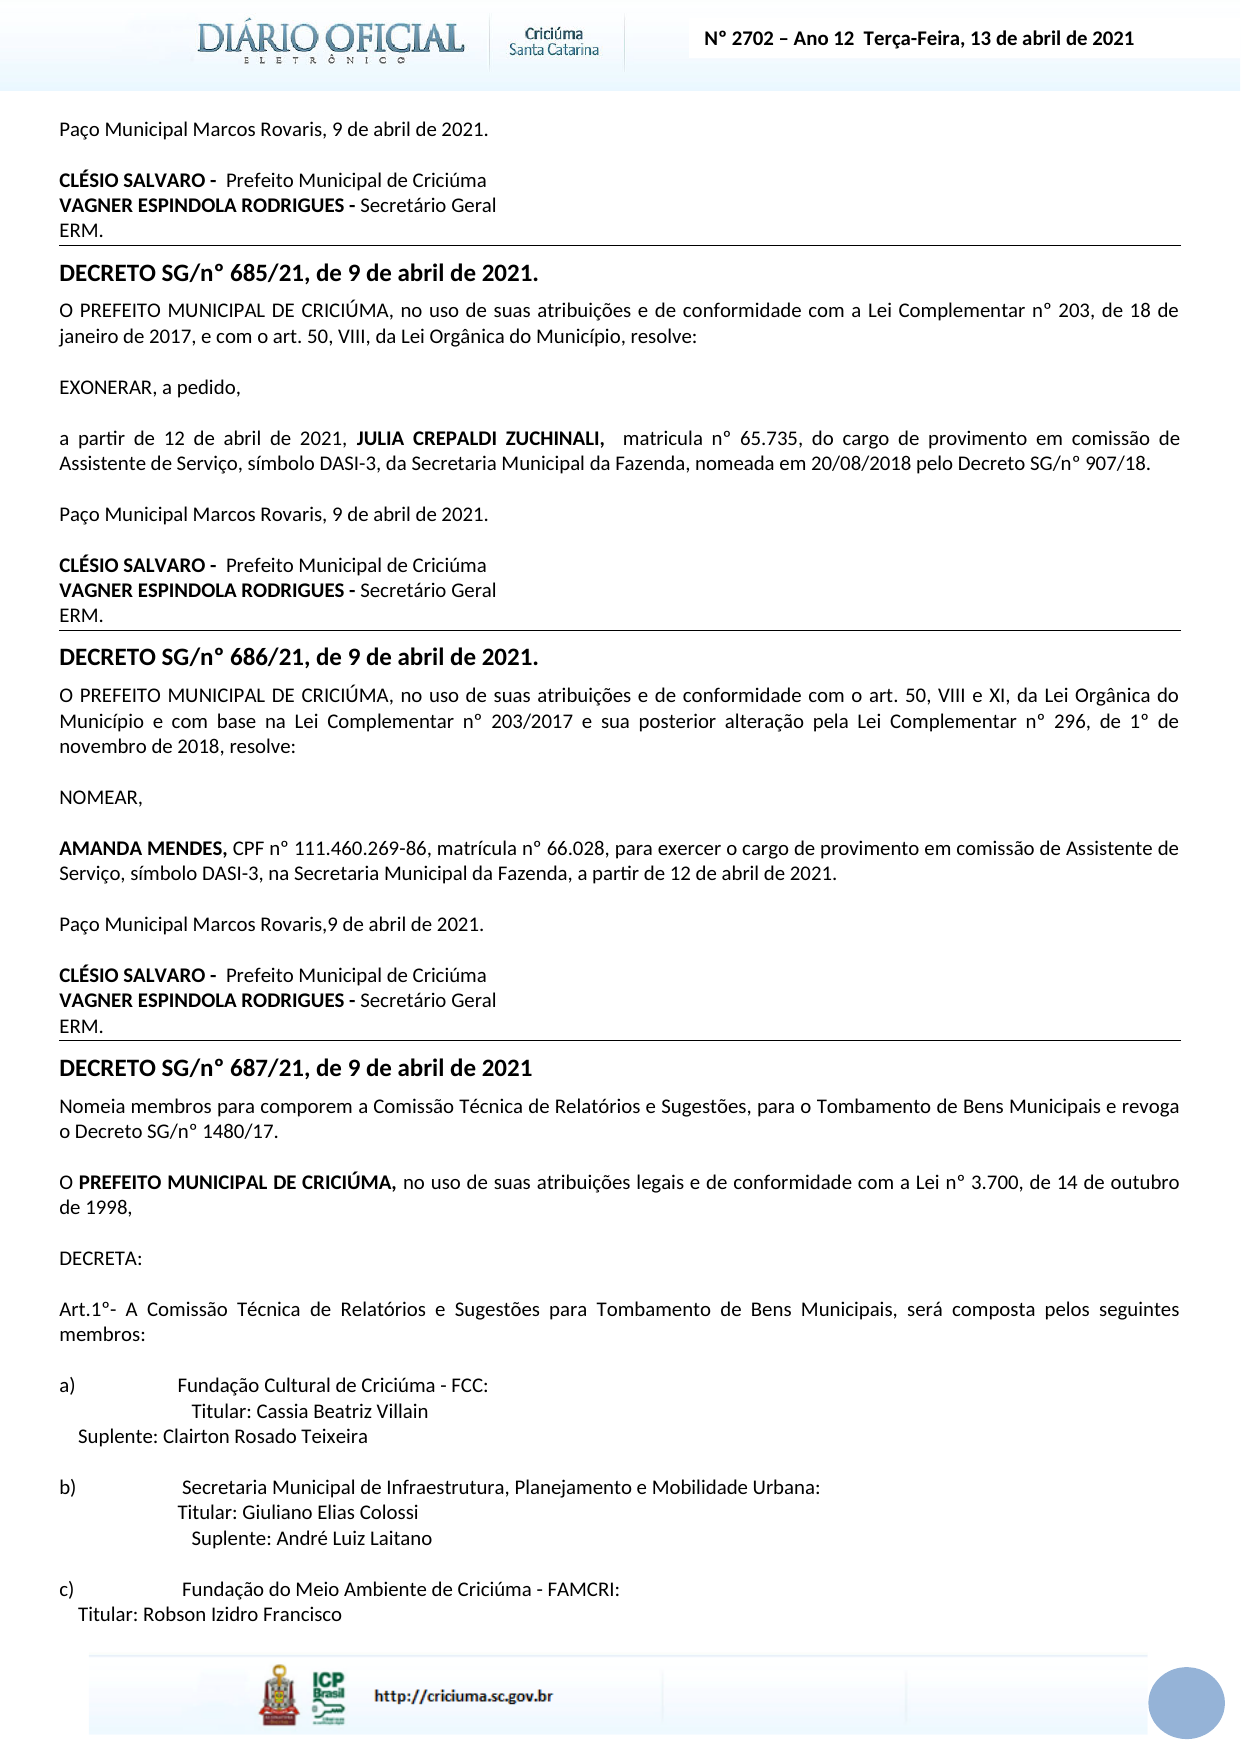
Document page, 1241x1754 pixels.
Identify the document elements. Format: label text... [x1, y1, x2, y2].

text NOMEAR, [59, 784, 1181, 809]
text Paço Municipal Marcos Rovaris, 9 de abril de 2021. [59, 116, 1181, 141]
text VAGNER ESPINDOLA RODRIGUES - Secretário Geral [59, 987, 1181, 1013]
text CLÉSIO SALVARO - Prefeito Municipal de Criciúma [59, 552, 1181, 577]
text a partir de 12 de abril de 2021, JULIA CREPALDI ZUCHINALI, matricula nº 65.735, do cargo de provimento em comissão de Assistente de Serviço, símbolo DASI-3, da Secretaria Municipal da Fazenda, nomeada em 20/08/2018 pelo Decreto SG/nº 907/18. [59, 425, 1181, 476]
text Titular: Robson Izidro Francisco [59, 1601, 1181, 1627]
text CLÉSIO SALVARO - Prefeito Municipal de Criciúma [59, 167, 1181, 192]
text O PREFEITO MUNICIPAL DE CRICIÚMA, no uso de suas atribuições legais e de conformidade com a Lei nº 3.700, de 14 de outubro de 1998, [59, 1169, 1181, 1220]
text a) Fundação Cultural de Criciúma - FCC: [59, 1372, 1181, 1398]
text DECRETO SG/nº 685/21, de 9 de abril de 2021. [59, 257, 1181, 287]
text CLÉSIO SALVARO - Prefeito Municipal de Criciúma [59, 962, 1181, 987]
text Paço Municipal Marcos Rovaris, 9 de abril de 2021. [59, 501, 1181, 526]
text DECRETO SG/nº 687/21, de 9 de abril de 2021 [59, 1052, 1181, 1082]
text DECRETA: [59, 1245, 1181, 1271]
text EXONERAR, a pedido, [59, 374, 1181, 399]
text ERM. [59, 603, 1181, 630]
text ERM. [59, 218, 1181, 245]
text VAGNER ESPINDOLA RODRIGUES - Secretário Geral [59, 192, 1181, 218]
text Titular: Giuliano Elias Colossi [59, 1499, 1181, 1525]
text AMANDA MENDES, CPF nº 111.460.269-86, matrícula nº 66.028, para exercer o cargo de provimento em comissão de Assistente de Serviço, símbolo DASI-3, na Secretaria Municipal da Fazenda, a partir de 12 de abril de 2021. [59, 835, 1181, 886]
text ERM. [59, 1013, 1181, 1040]
text c) Fundação do Meio Ambiente de Criciúma - FAMCRI: [59, 1576, 1181, 1601]
text VAGNER ESPINDOLA RODRIGUES - Secretário Geral [59, 577, 1181, 603]
text Suplente: André Luiz Laitano [59, 1525, 1181, 1550]
text O PREFEITO MUNICIPAL DE CRICIÚMA, no uso de suas atribuições e de conformidade com o art. 50, VIII e XI, da Lei Orgânica do Município e com base na Lei Complementar nº 203/2017 e sua posterior alteração pela Lei Complementar nº 296, de 1º de novembro de 2018, resolve: [59, 682, 1181, 759]
text Suplente: Clairton Rosado Teixeira [59, 1423, 1181, 1449]
text DECRETO SG/nº 686/21, de 9 de abril de 2021. [59, 642, 1181, 672]
text Art.1º- A Comissão Técnica de Relatórios e Sugestões para Tombamento de Bens Municipais, será composta pelos seguintes membros: [59, 1296, 1181, 1347]
text O PREFEITO MUNICIPAL DE CRICIÚMA, no uso de suas atribuições e de conformidade com a Lei Complementar nº 203, de 18 de janeiro de 2017, e com o art. 50, VIII, da Lei Orgânica do Município, resolve: [59, 298, 1181, 348]
text Paço Municipal Marcos Rovaris,9 de abril de 2021. [59, 911, 1181, 937]
text b) Secretaria Municipal de Infraestrutura, Planejamento e Mobilidade Urbana: [59, 1474, 1181, 1499]
text Titular: Cassia Beatriz Villain [59, 1398, 1181, 1423]
text Nomeia membros para comporem a Comissão Técnica de Relatórios e Sugestões, para o Tombamento de Bens Municipais e revoga o Decreto SG/nº 1480/17. [59, 1093, 1181, 1144]
